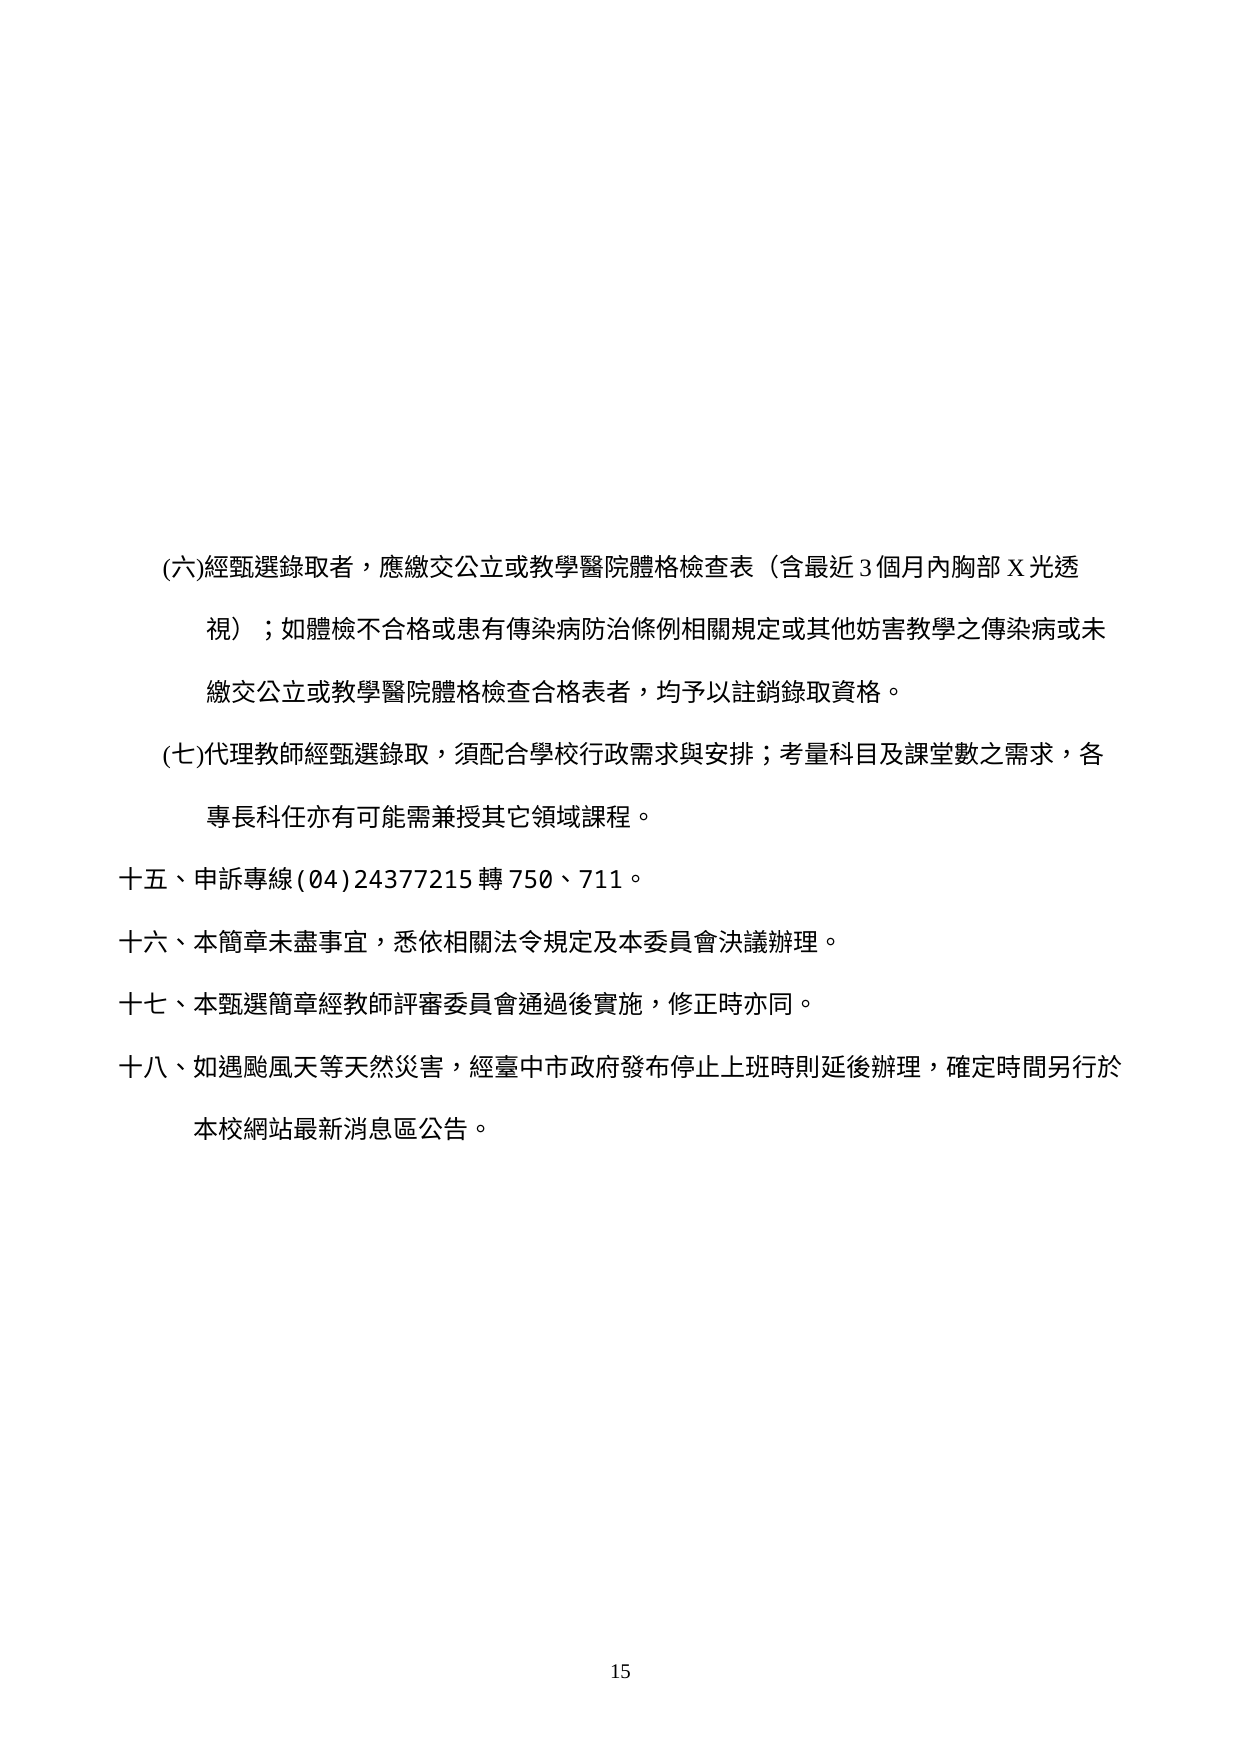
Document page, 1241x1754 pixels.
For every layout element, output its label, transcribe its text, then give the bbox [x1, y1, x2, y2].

text 十七、本甄選簡章經教師評審委員會通過後實施，修正時亦同。 [118, 961, 1122, 1023]
text 十六、本簡章未盡事宜，悉依相關法令規定及本委員會決議辦理。 [118, 898, 1122, 961]
text 十五、申訴專線(04)24377215轉750、711。 [118, 836, 1122, 898]
text 十八、如遇颱風天等天然災害，經臺中市政府發布停止上班時則延後辦理，確定時間另行於本校網站最新消息區公告。 [118, 1023, 1122, 1148]
text (六)經甄選錄取者，應繳交公立或教學醫院體格檢查表（含最近3個月內胸部X光透視）；如體檢不合格或患有傳染病防治條例相關規定或其他妨害教學之傳染病或未繳交公立或教學醫院體格檢查合格表者，均予以註銷錄取資格。 [162, 523, 1122, 711]
text (七)代理教師經甄選錄取，須配合學校行政需求與安排；考量科目及課堂數之需求，各專長科任亦有可能需兼授其它領域課程。 [162, 711, 1122, 836]
